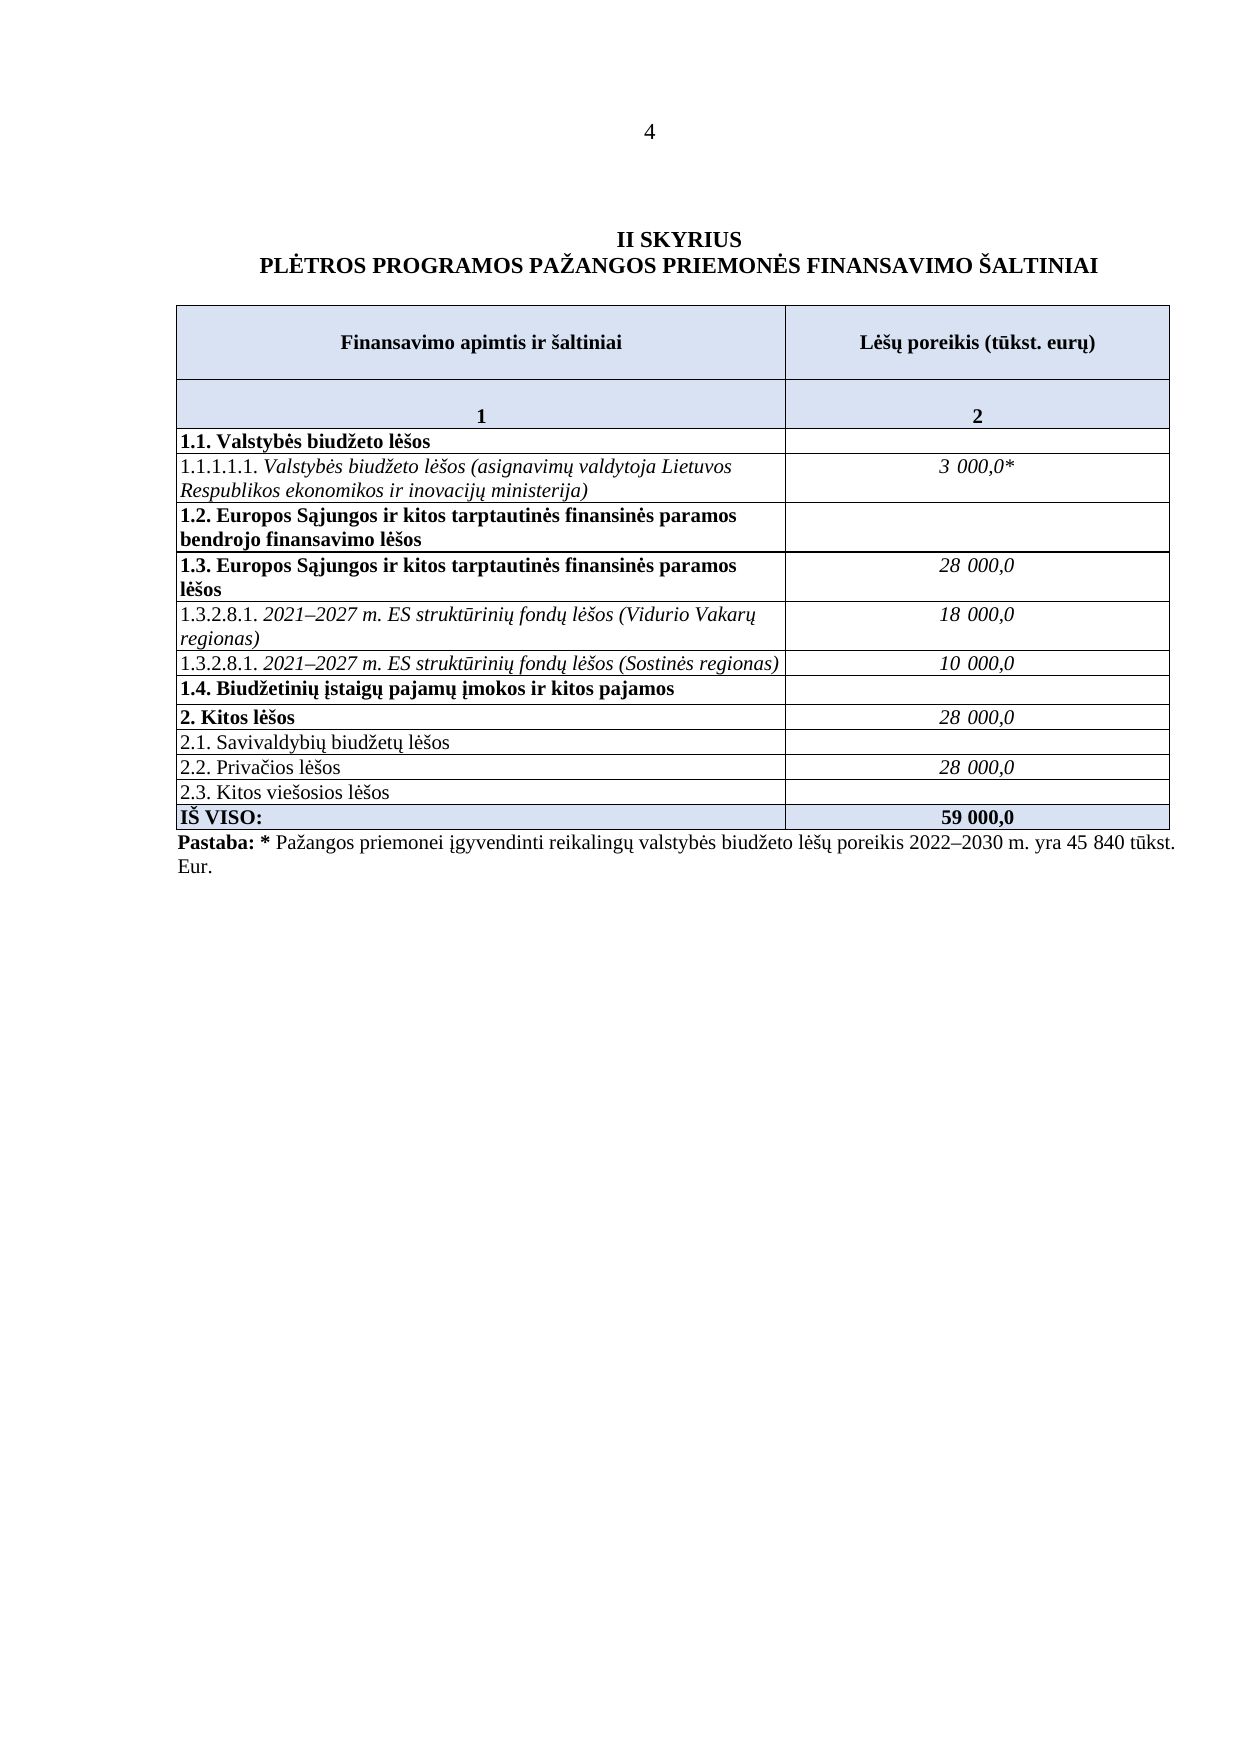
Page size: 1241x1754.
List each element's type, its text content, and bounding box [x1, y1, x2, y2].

table_cell 28 000,0 [786, 553, 1169, 601]
table_cell [786, 676, 1169, 703]
table_cell 2.2. Privačios lėšos [177, 755, 785, 779]
table_cell 2.1. Savivaldybių biudžetų lėšos [177, 730, 785, 754]
table_cell 28 000,0 [786, 705, 1169, 729]
text PLĖTROS PROGRAMOS PAŽANGOS PRIEMONĖS FINANSAVIMO ŠALTINIAI [177, 252, 1181, 279]
table_cell IŠ VISO: [177, 805, 785, 829]
table_cell [786, 780, 1169, 804]
table_cell 2.3. Kitos viešosios lėšos [177, 780, 785, 804]
table_cell 1 [177, 380, 785, 428]
table_cell 1.1. Valstybės biudžeto lėšos [177, 429, 785, 453]
table_cell 1.3.2.8.1. 2021–2027 m. ES struktūrinių fondų lėšos (Vidurio Vakarų regionas) [177, 602, 785, 650]
table_header Lėšų poreikis (tūkst. eurų) [786, 306, 1169, 379]
table_cell 28 000,0 [786, 755, 1169, 779]
table_cell [786, 503, 1169, 551]
table_cell 1.2. Europos Sąjungos ir kitos tarptautinės finansinės paramos bendrojo finansavimo lėšos [177, 503, 785, 551]
table_cell [786, 730, 1169, 754]
table_cell 10 000,0 [786, 651, 1169, 675]
table_cell 18 000,0 [786, 602, 1169, 650]
table_cell 2. Kitos lėšos [177, 705, 785, 729]
text II SKYRIUS [177, 226, 1181, 252]
table_cell 1.3.2.8.1. 2021–2027 m. ES struktūrinių fondų lėšos (Sostinės regionas) [177, 651, 785, 675]
table_cell 59 000,0 [786, 805, 1169, 829]
text Pastaba: * Pažangos priemonei įgyvendinti reikalingų valstybės biudžeto lėšų poreikis 2022–2030 m. yra 45 840 tūkst. Eur. [177, 830, 1181, 878]
table_cell 2 [786, 380, 1169, 428]
table_cell 1.1.1.1.1. Valstybės biudžeto lėšos (asignavimų valdytoja Lietuvos Respublikos ekonomikos ir inovacijų ministerija) [177, 454, 785, 502]
table_cell 3 000,0* [786, 454, 1169, 502]
table_header Finansavimo apimtis ir šaltiniai [177, 306, 785, 379]
table_cell [786, 429, 1169, 453]
table_cell 1.3. Europos Sąjungos ir kitos tarptautinės finansinės paramos lėšos [177, 553, 785, 601]
table_cell 1.4. Biudžetinių įstaigų pajamų įmokos ir kitos pajamos [177, 676, 785, 703]
